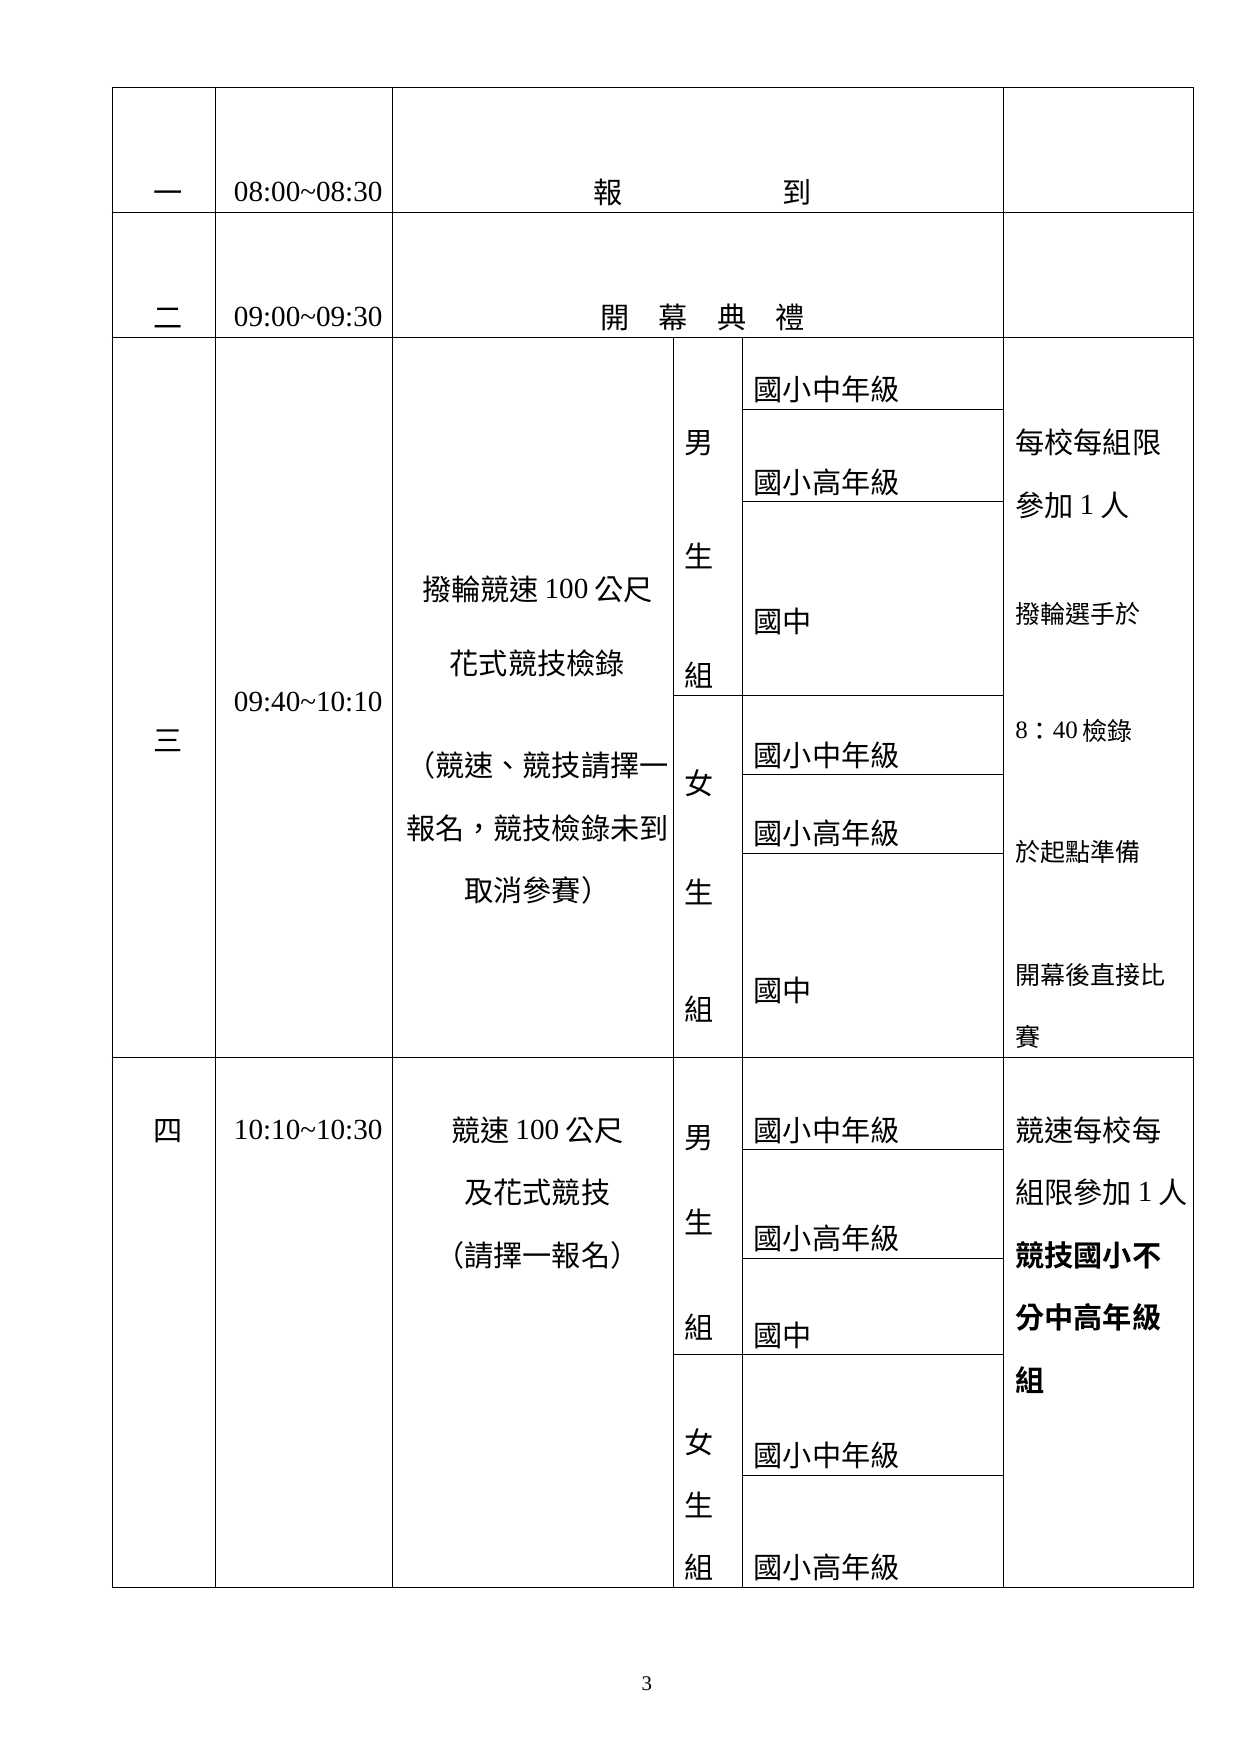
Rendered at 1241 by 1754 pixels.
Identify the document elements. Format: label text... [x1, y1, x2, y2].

table_cell 競速100公尺 及花式競技 （請擇一報名） [393, 1058, 673, 1587]
table_cell 二 [113, 213, 215, 337]
table_cell [1004, 213, 1193, 337]
table_cell 國小中年級 [743, 1355, 1003, 1474]
table_cell 國小中年級 [743, 338, 1003, 409]
table_cell 開 幕 典 禮 [393, 213, 1003, 337]
table_cell 國中 [743, 854, 1003, 1057]
table_cell 競速每校每組限參加1人 競技國小不分中高年級組 [1004, 1058, 1193, 1587]
table_cell 09:40~10:10 [216, 338, 392, 1057]
table_cell 撥輪競速100公尺 花式競技檢錄 （競速、競技請擇一報名，競技檢錄未到取消參賽） [393, 338, 673, 1057]
table_cell 男 生 組 [674, 1058, 742, 1354]
table_cell 女 生 組 [674, 696, 742, 1057]
table_cell [1004, 88, 1193, 212]
table_cell 每校每組限參加1人 撥輪選手於 8：40檢錄 於起點準備 開幕後直接比賽 [1004, 338, 1193, 1057]
table_cell 四 [113, 1058, 215, 1587]
table_cell 男 生 組 [674, 338, 742, 695]
table_cell 國小高年級 [743, 775, 1003, 853]
table_cell 報 到 [393, 88, 1003, 212]
table_cell 一 [113, 88, 215, 212]
table_cell 國小高年級 [743, 1150, 1003, 1257]
table_cell 國小中年級 [743, 696, 1003, 774]
table_cell 國中 [743, 502, 1003, 695]
table_cell 08:00~08:30 [216, 88, 392, 212]
table_cell 09:00~09:30 [216, 213, 392, 337]
table_cell 國小中年級 [743, 1058, 1003, 1149]
table_cell 國小高年級 [743, 1476, 1003, 1587]
table_cell 國中 [743, 1259, 1003, 1354]
table_cell 國小高年級 [743, 410, 1003, 501]
table_cell 10:10~10:30 [216, 1058, 392, 1587]
table_cell 女 生 組 [674, 1355, 742, 1587]
table_cell 三 [113, 338, 215, 1057]
